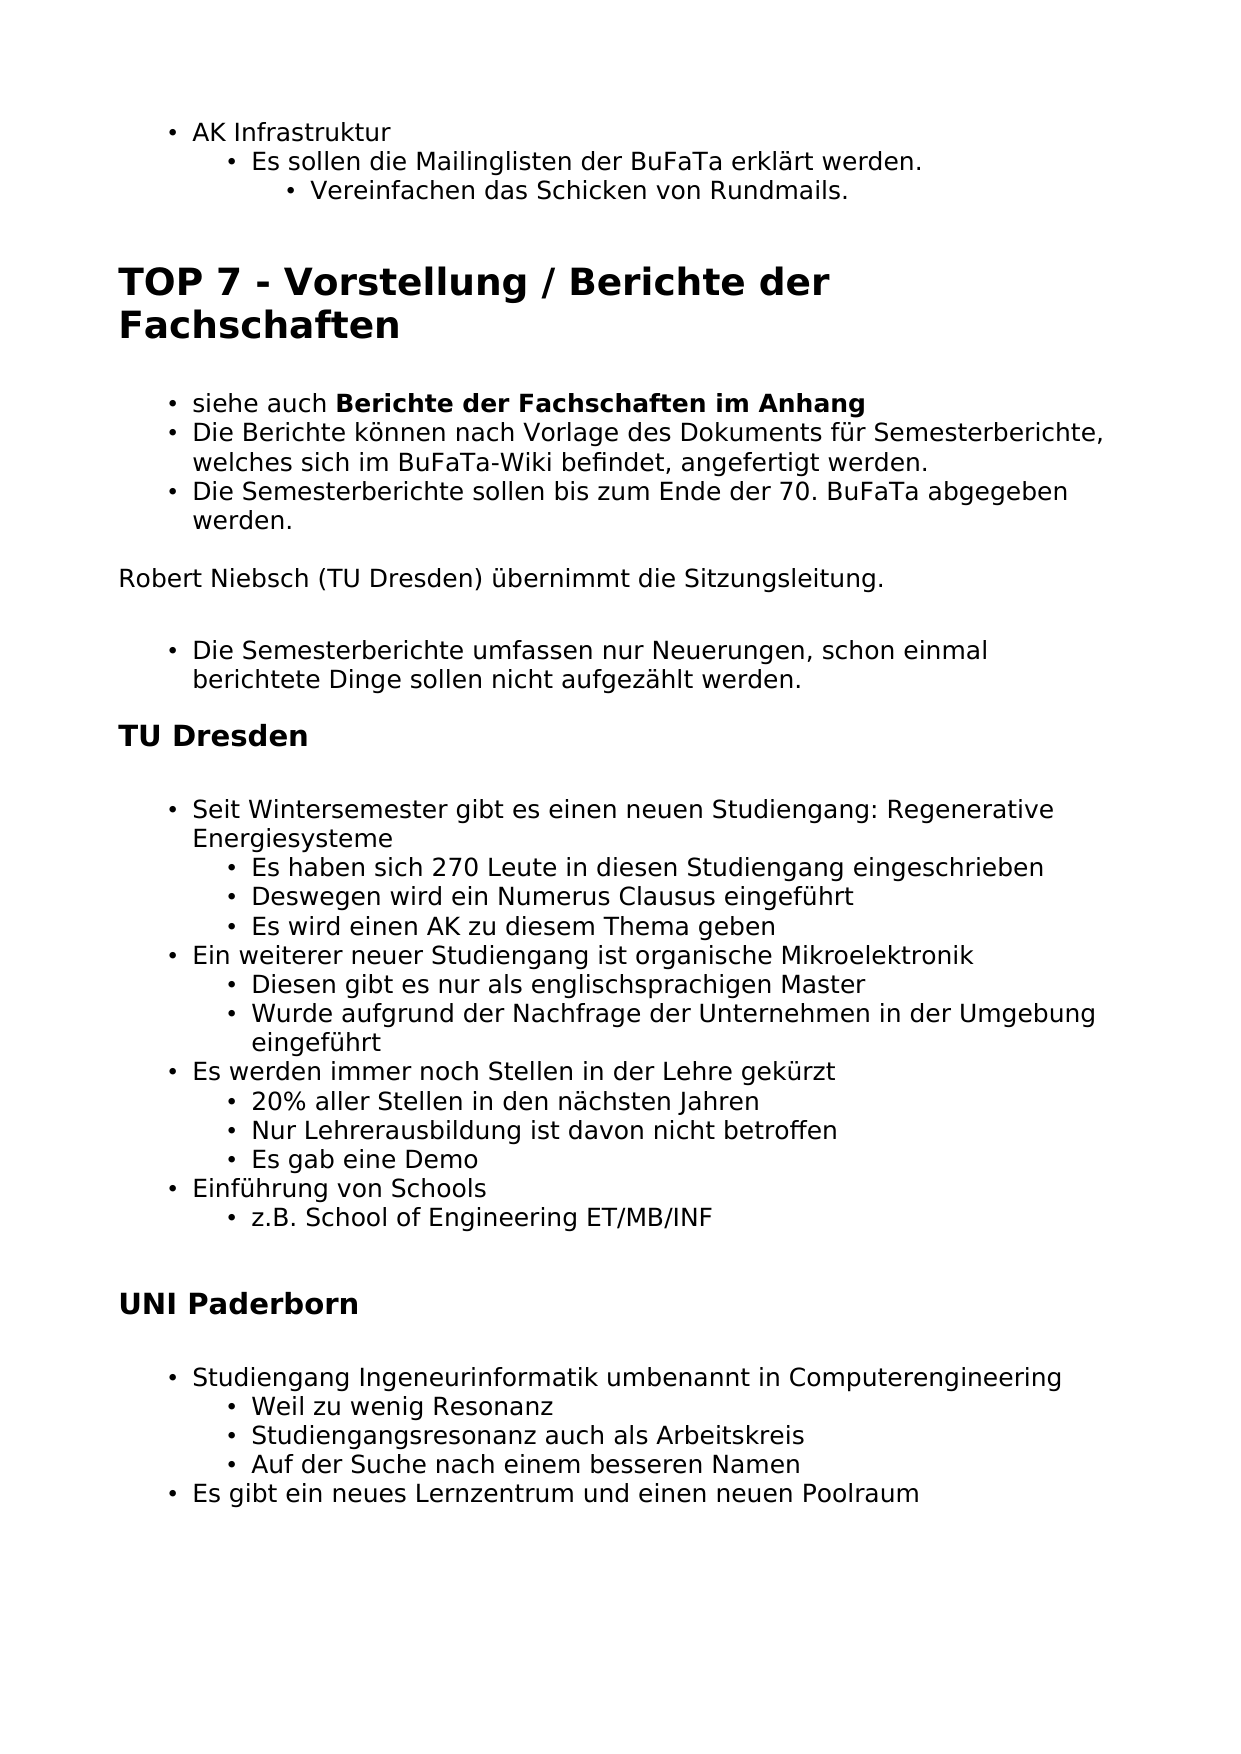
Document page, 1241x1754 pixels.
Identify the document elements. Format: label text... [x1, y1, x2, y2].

list Es wird einen AK zu diesem Thema geben [236, 912, 1122, 941]
list AK Infrastruktur [177, 118, 1122, 147]
list Wurde aufgrund der Nachfrage der Unternehmen in der Umgebung eingeführt [236, 999, 1122, 1058]
list Deswegen wird ein Numerus Clausus eingeführt [236, 883, 1122, 912]
list Nur Lehrerausbildung ist davon nicht betroffen [236, 1116, 1122, 1145]
list Diesen gibt es nur als englischsprachigen Master [236, 970, 1122, 999]
list z.B. School of Engineering ET/MB/INF [236, 1203, 1122, 1233]
list Es werden immer noch Stellen in der Lehre gekürzt [177, 1058, 1122, 1087]
list Es sollen die Mailinglisten der BuFaTa erklärt werden. [236, 147, 1122, 176]
list Es gab eine Demo [236, 1145, 1122, 1174]
list Vereinfachen das Schicken von Rundmails. [295, 176, 1122, 206]
list Studiengang Ingeneurinformatik umbenannt in Computerengineering [177, 1363, 1122, 1392]
list Einführung von Schools [177, 1174, 1122, 1203]
list Auf der Suche nach einem besseren Namen [236, 1451, 1122, 1480]
list Es haben sich 270 Leute in diesen Studiengang eingeschrieben [236, 853, 1122, 883]
list 20% aller Stellen in den nächsten Jahren [236, 1087, 1122, 1116]
list Studiengangsresonanz auch als Arbeitskreis [236, 1421, 1122, 1451]
list Die Semesterberichte umfassen nur Neuerungen, schon einmal berichtete Dinge sollen nicht aufgezählt werden. [177, 636, 1122, 694]
subtitle TU Dresden [118, 719, 1122, 753]
list Es gibt ein neues Lernzentrum und einen neuen Poolraum [177, 1480, 1122, 1509]
list Die Semesterberichte sollen bis zum Ende der 70. BuFaTa abgegeben werden. [177, 477, 1122, 535]
list siehe auch Berichte der Fachschaften im Anhang [177, 389, 1122, 418]
list Ein weiterer neuer Studiengang ist organische Mikroelektronik [177, 941, 1122, 970]
list Seit Wintersemester gibt es einen neuen Studiengang: Regenerative Energiesysteme [177, 795, 1122, 853]
subtitle TOP 7 - Vorstellung / Berichte der Fachschaften [118, 260, 1122, 347]
list Weil zu wenig Resonanz [236, 1392, 1122, 1421]
subtitle UNI Paderborn [118, 1287, 1122, 1321]
text Robert Niebsch (TU Dresden) übernimmt die Sitzungsleitung. [118, 565, 1122, 594]
list Die Berichte können nach Vorlage des Dokuments für Semesterberichte, welches sich im BuFaTa-Wiki befindet, angefertigt werden. [177, 418, 1122, 477]
